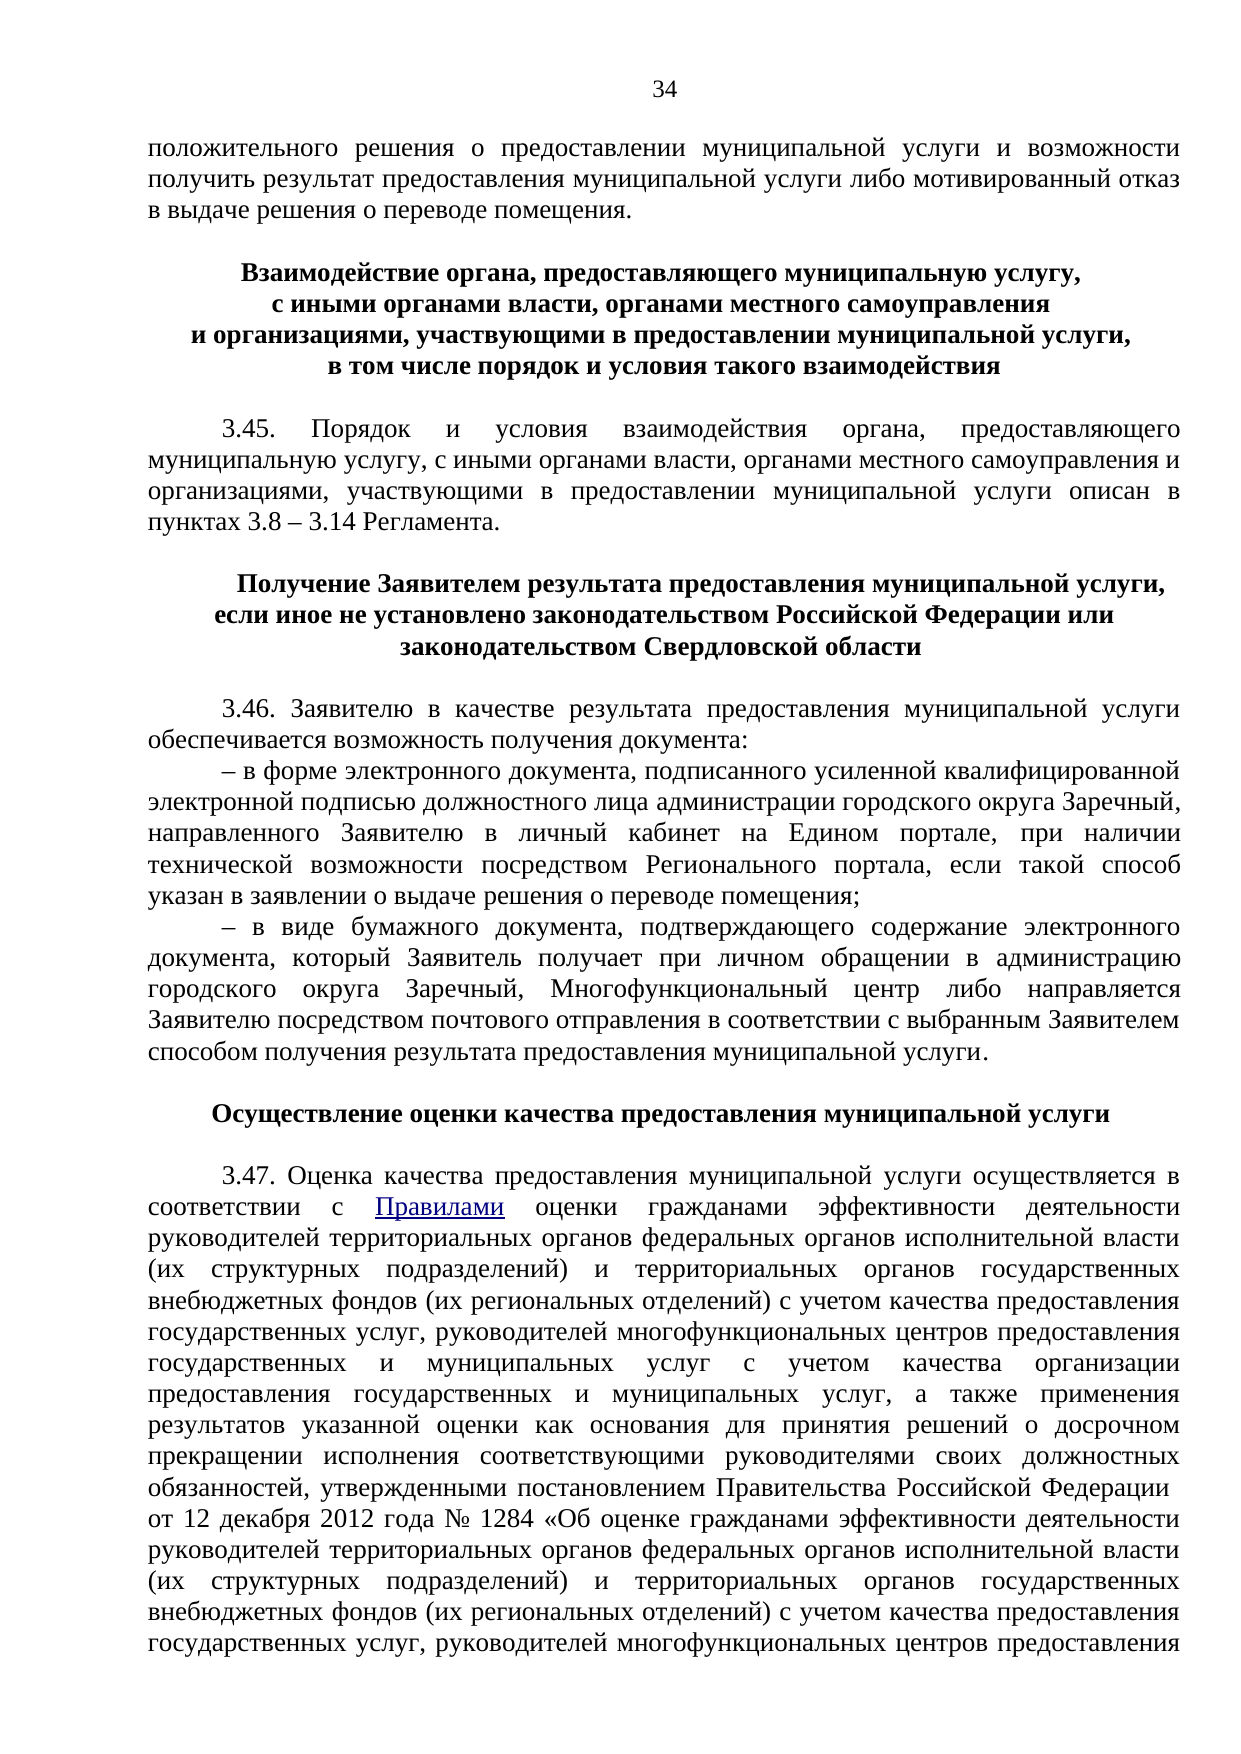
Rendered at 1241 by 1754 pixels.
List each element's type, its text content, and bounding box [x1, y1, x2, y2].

text 3.45. Порядок и условия взаимодействия органа, предоставляющего муниципальную услугу, с иными органами власти, органами местного самоуправления и организациями, участвующими в предоставлении муниципальной услуги описан в пунктах 3.8 – 3.14 Регламента. [148, 412, 1181, 536]
text 3.47. Оценка качества предоставления муниципальной услуги осуществляется в соответствии с Правилами оценки гражданами эффективности деятельности руководителей территориальных органов федеральных органов исполнительной власти (их структурных подразделений) и территориальных органов государственных внебюджетных фондов (их региональных отделений) с учетом качества предоставления государственных услуг, руководителей многофункциональных центров предоставления государственных и муниципальных услуг с учетом качества организации предоставления государственных и муниципальных услуг, а также применения результатов указанной оценки как основания для принятия решений о досрочном прекращении исполнения соответствующими руководителями своих должностных обязанностей, утвержденными постановлением Правительства Российской Федерации от 12 декабря 2012 года № 1284 «Об оценке гражданами эффективности деятельности руководителей территориальных органов федеральных органов исполнительной власти (их структурных подразделений) и территориальных органов государственных внебюджетных фондов (их региональных отделений) с учетом качества предоставления государственных услуг, руководителей многофункциональных центров предоставления [148, 1159, 1181, 1657]
text 3.46. Заявителю в качестве результата предоставления муниципальной услуги обеспечивается возможность получения документа: [148, 692, 1181, 754]
text – в форме электронного документа, подписанного усиленной квалифицированной электронной подписью должностного лица администрации городского округа Заречный, направленного Заявителю в личный кабинет на Едином портале, при наличии технической возможности посредством Регионального портала, если такой способ указан в заявлении о выдаче решения о переводе помещения; [148, 754, 1181, 910]
text Осуществление оценки качества предоставления муниципальной услуги [148, 1097, 1181, 1128]
text – в виде бумажного документа, подтверждающего содержание электронного документа, который Заявитель получает при личном обращении в администрацию городского округа Заречный, Многофункциональный центр либо направляется Заявителю посредством почтового отправления в соответствии с выбранным Заявителем способом получения результата предоставления муниципальной услуги. [148, 910, 1181, 1066]
text Получение Заявителем результата предоставления муниципальной услуги, если иное не установлено законодательством Российской Федерации или законодательством Свердловской области [148, 567, 1181, 661]
text положительного решения о предоставлении муниципальной услуги и возможности получить результат предоставления муниципальной услуги либо мотивированный отказ в выдаче решения о переводе помещения. [148, 131, 1181, 225]
text Взаимодействие органа, предоставляющего муниципальную услугу, с иными органами власти, органами местного самоуправления и организациями, участвующими в предоставлении муниципальной услуги, в том числе порядок и условия такого взаимодействия [148, 256, 1181, 381]
